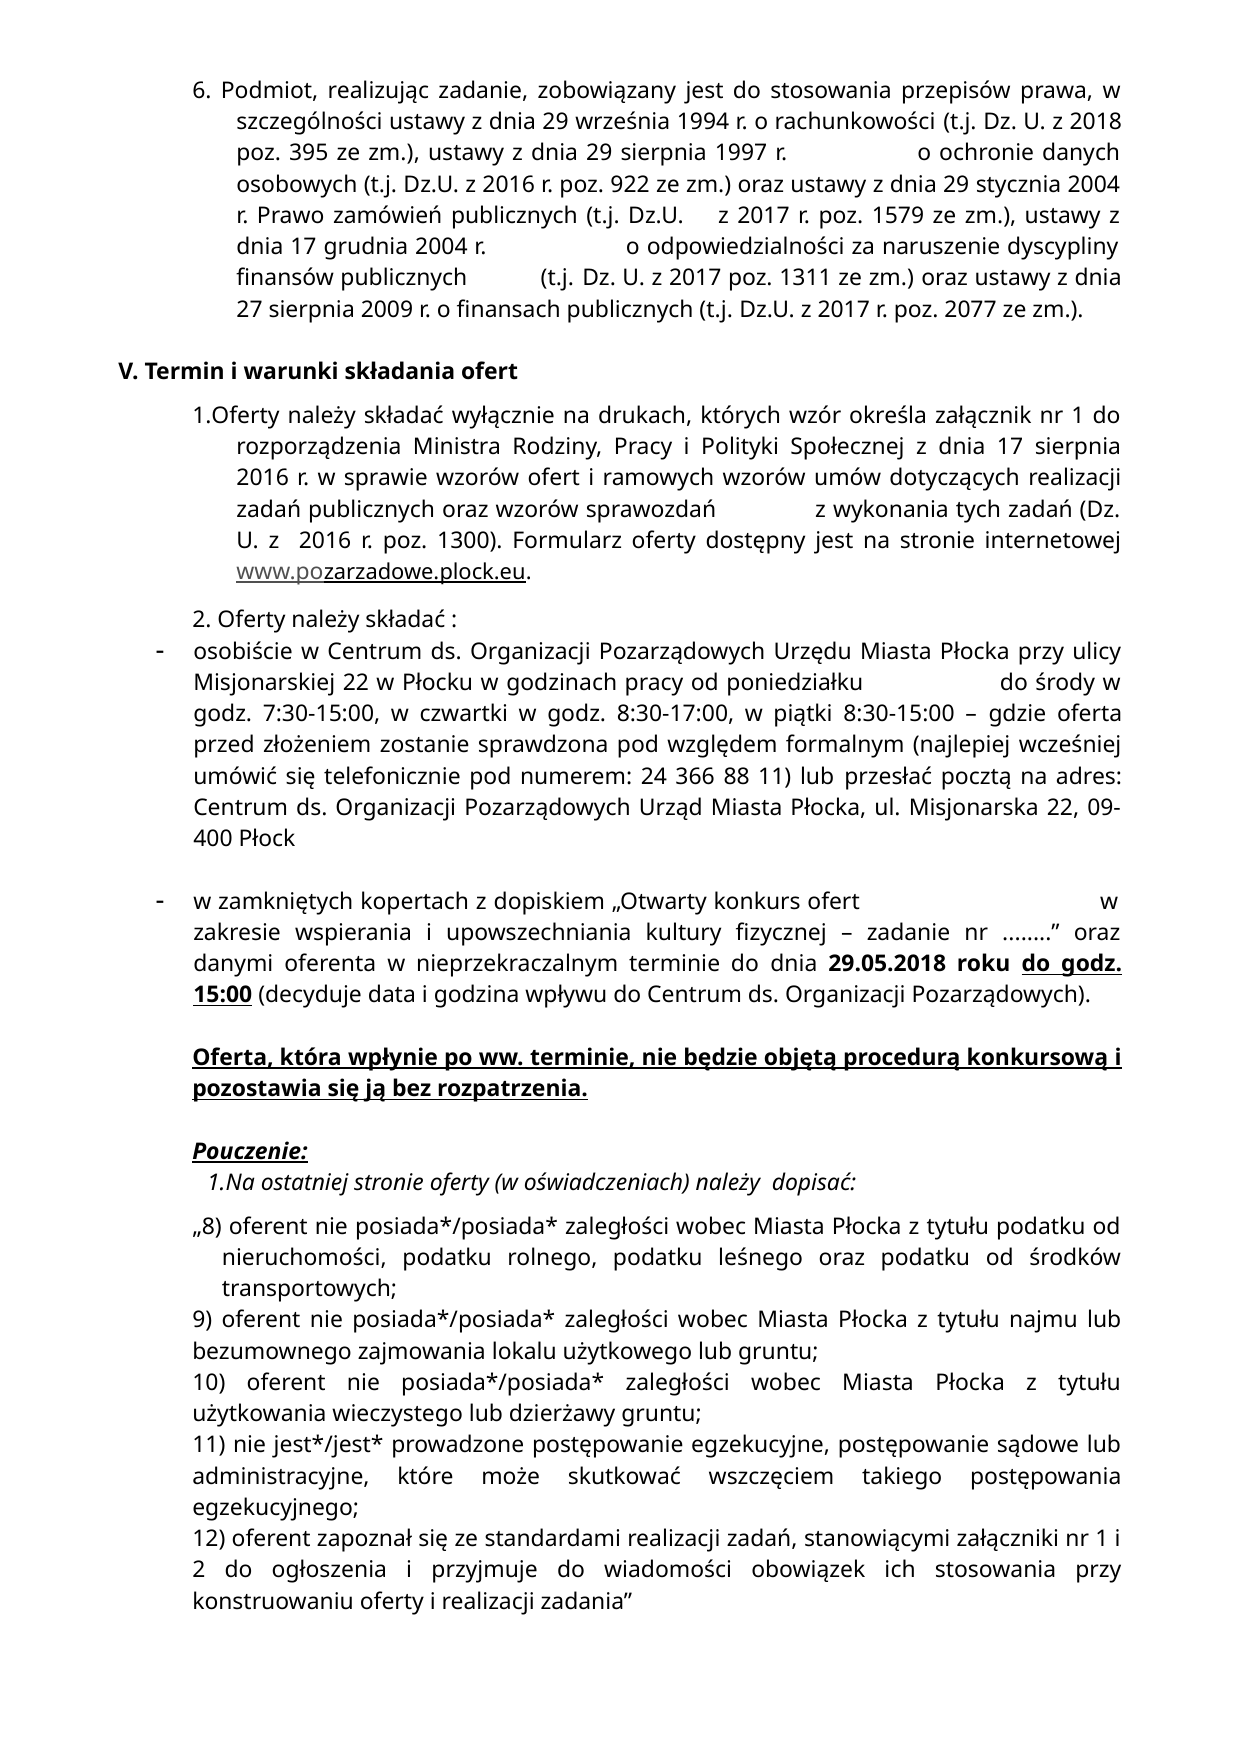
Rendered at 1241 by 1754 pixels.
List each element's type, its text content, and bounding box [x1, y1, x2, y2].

text 6. Podmiot, realizując zadanie, zobowiązany jest do stosowania przepisów prawa, w szczególności ustawy z dnia 29 września 1994 r. o rachunkowości (t.j. Dz. U. z 2018 poz. 395 ze zm.), ustawy z dnia 29 sierpnia 1997 r. o ochronie danych osobowych (t.j. Dz.U. z 2016 r. poz. 922 ze zm.) oraz ustawy z dnia 29 stycznia 2004 r. Prawo zamówień publicznych (t.j. Dz.U. z 2017 r. poz. 1579 ze zm.), ustawy z dnia 17 grudnia 2004 r. o odpowiedzialności za naruszenie dyscypliny finansów publicznych (t.j. Dz. U. z 2017 poz. 1311 ze zm.) oraz ustawy z dnia 27 sierpnia 2009 r. o finansach publicznych (t.j. Dz.U. z 2017 r. poz. 2077 ze zm.). [192, 74, 1122, 324]
text 10) oferent nie posiada*/posiada* zaległości wobec Miasta Płocka z tytułu użytkowania wieczystego lub dzierżawy gruntu; [192, 1366, 1122, 1428]
text V. Termin i warunki składania ofert [118, 355, 1122, 386]
text pozostawia się ją bez rozpatrzenia. [192, 1069, 1122, 1103]
text Pouczenie: [192, 1134, 1122, 1166]
text 11) nie jest*/jest* prowadzone postępowanie egzekucyjne, postępowanie sądowe lub administracyjne, które może skutkować wszczęciem takiego postępowania egzekucyjnego; [192, 1428, 1122, 1522]
text 9) oferent nie posiada*/posiada* zaległości wobec Miasta Płocka z tytułu najmu lub bezumownego zajmowania lokalu użytkowego lub gruntu; [192, 1303, 1122, 1366]
text 2. Oferty należy składać : [192, 603, 1122, 634]
text Oferta, która wpłynie po ww. terminie, nie będzie objętą procedurą konkursową i [192, 1041, 1122, 1067]
list Na ostatniej stronie oferty (w oświadczeniach) należy dopisać: [207, 1166, 1122, 1197]
text „8) oferent nie posiada*/posiada* zaległości wobec Miasta Płocka z tytułu podatku od nieruchomości, podatku rolnego, podatku leśnego oraz podatku od środków transportowych; [192, 1209, 1122, 1303]
text 12) oferent zapoznał się ze standardami realizacji zadań, stanowiącymi załączniki nr 1 i 2 do ogłoszenia i przyjmuje do wiadomości obowiązek ich stosowania przy konstruowaniu oferty i realizacji zadania” [192, 1522, 1122, 1616]
list Oferty należy składać wyłącznie na drukach, których wzór określa załącznik nr 1 do rozporządzenia Ministra Rodziny, Pracy i Polityki Społecznej z dnia 17 sierpnia 2016 r. w sprawie wzorów ofert i ramowych wzorów umów dotyczących realizacji zadań publicznych oraz wzorów sprawozdań z wykonania tych zadań (Dz. U. z 2016 r. poz. 1300). Formularz oferty dostępny jest na stronie internetowej www.pozarzadowe.plock.eu. [192, 399, 1122, 586]
list osobiście w Centrum ds. Organizacji Pozarządowych Urzędu Miasta Płocka przy ulicy Misjonarskiej 22 w Płocku w godzinach pracy od poniedziałku do środy w godz. 7:30-15:00, w czwartki w godz. 8:30-17:00, w piątki 8:30-15:00 – gdzie oferta przed złożeniem zostanie sprawdzona pod względem formalnym (najlepiej wcześniej umówić się telefonicznie pod numerem: 24 366 88 11) lub przesłać pocztą na adres: Centrum ds. Organizacji Pozarządowych Urząd Miasta Płocka, ul. Misjonarska 22, 09-400 Płock [156, 634, 1122, 853]
list w zamkniętych kopertach z dopiskiem „Otwarty konkurs ofert w zakresie wspierania i upowszechniania kultury fizycznej – zadanie nr ........” oraz danymi oferenta w nieprzekraczalnym terminie do dnia 29.05.2018 roku do godz. 15:00 (decyduje data i godzina wpływu do Centrum ds. Organizacji Pozarządowych). [156, 884, 1122, 1009]
